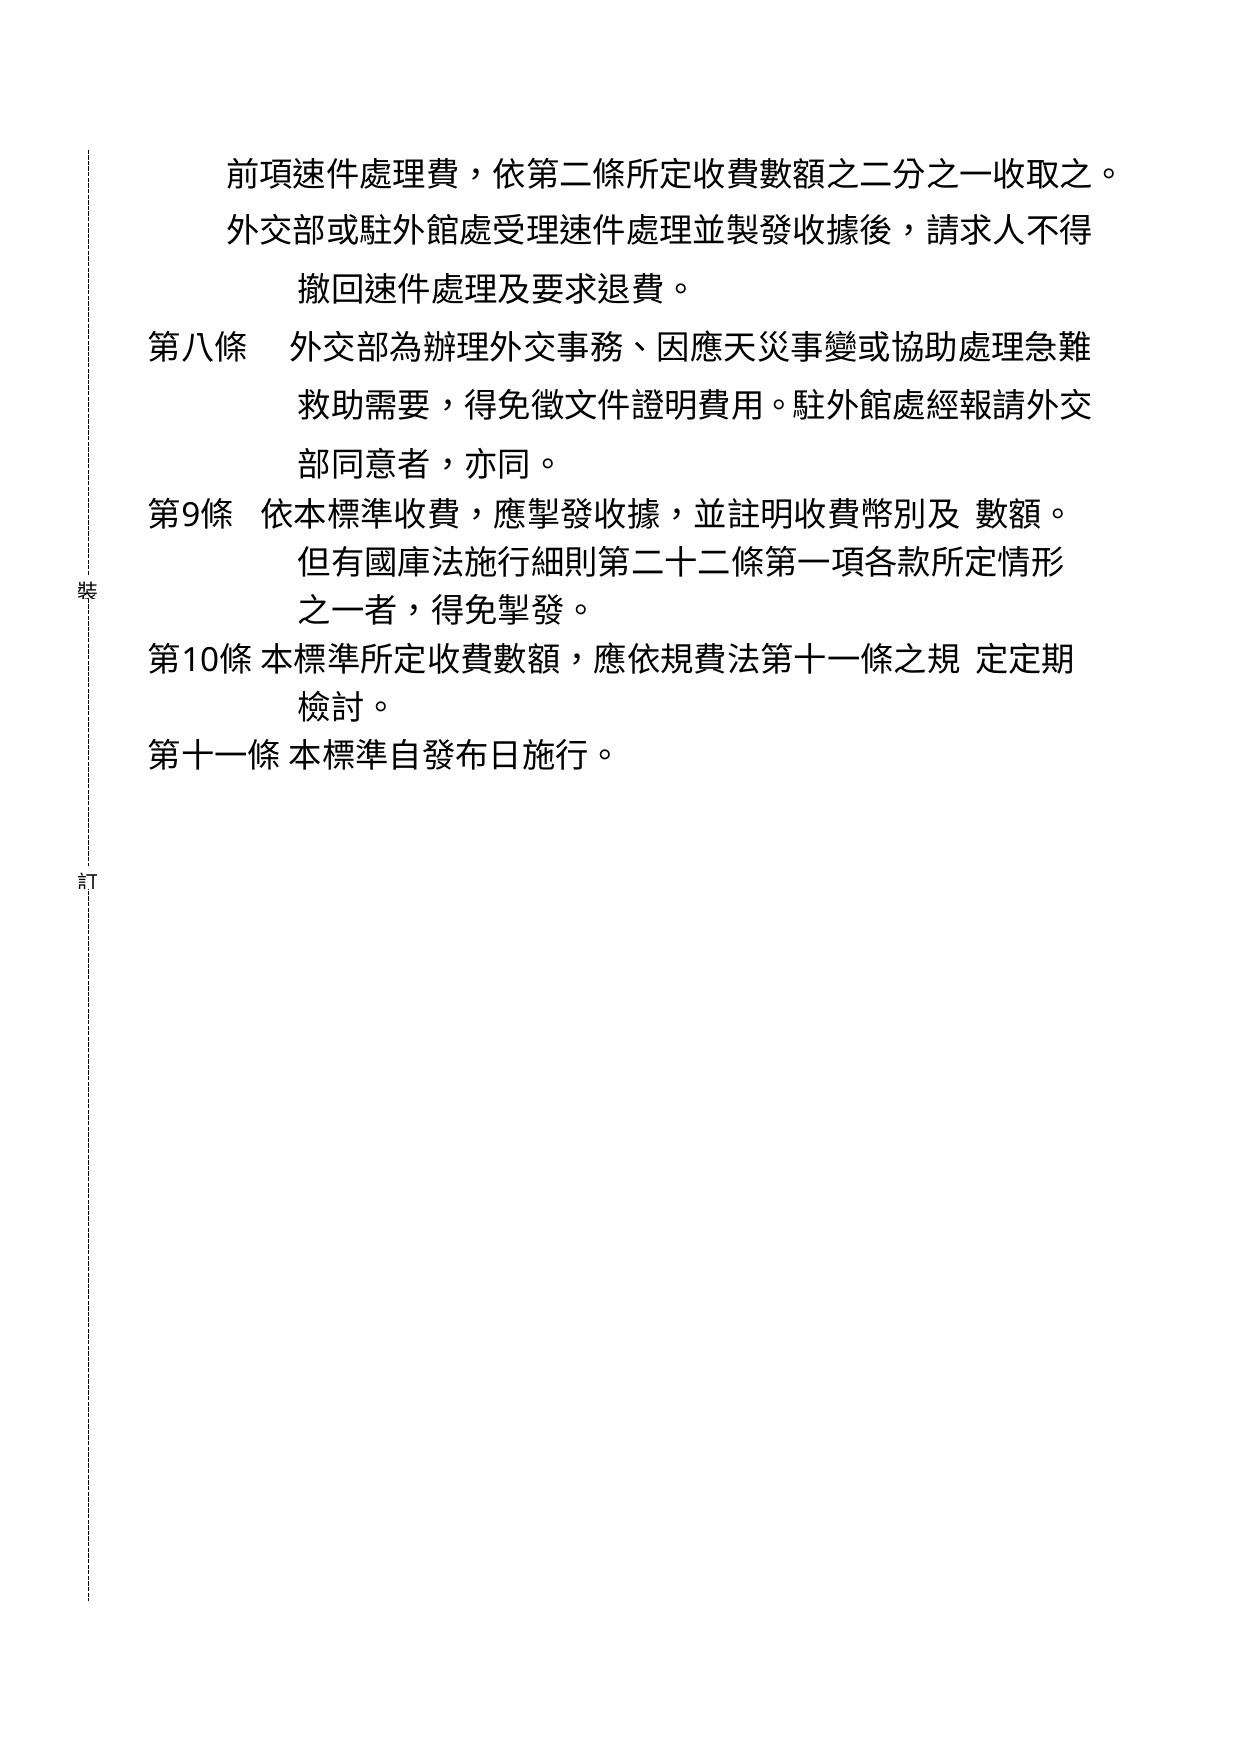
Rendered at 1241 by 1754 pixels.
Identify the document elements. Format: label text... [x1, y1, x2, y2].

text 第八條 外交部為辦理外交事務、因應天災事變或協助處理急難救助需要，得免徵文件證明費用。駐外館處經報請外交部同意者，亦同。 [148, 313, 1092, 488]
list 依本標準收費，應掣發收據，並註明收費幣別及 數額。但有國庫法施行細則第二十二條第一項各款所定情形之一者，得免掣發。 [148, 488, 1092, 632]
text 前項速件處理費，依第二條所定收費數額之二分之一收取之。 [148, 148, 1092, 196]
text 第十一條 本標準自發布日施行。 [148, 729, 1092, 777]
text 外交部或駐外館處受理速件處理並製發收據後，請求人不得撤回速件處理及要求退費。 [148, 196, 1092, 313]
list 本標準所定收費數額，應依規費法第十一條之規 定定期檢討。 [148, 632, 1092, 729]
